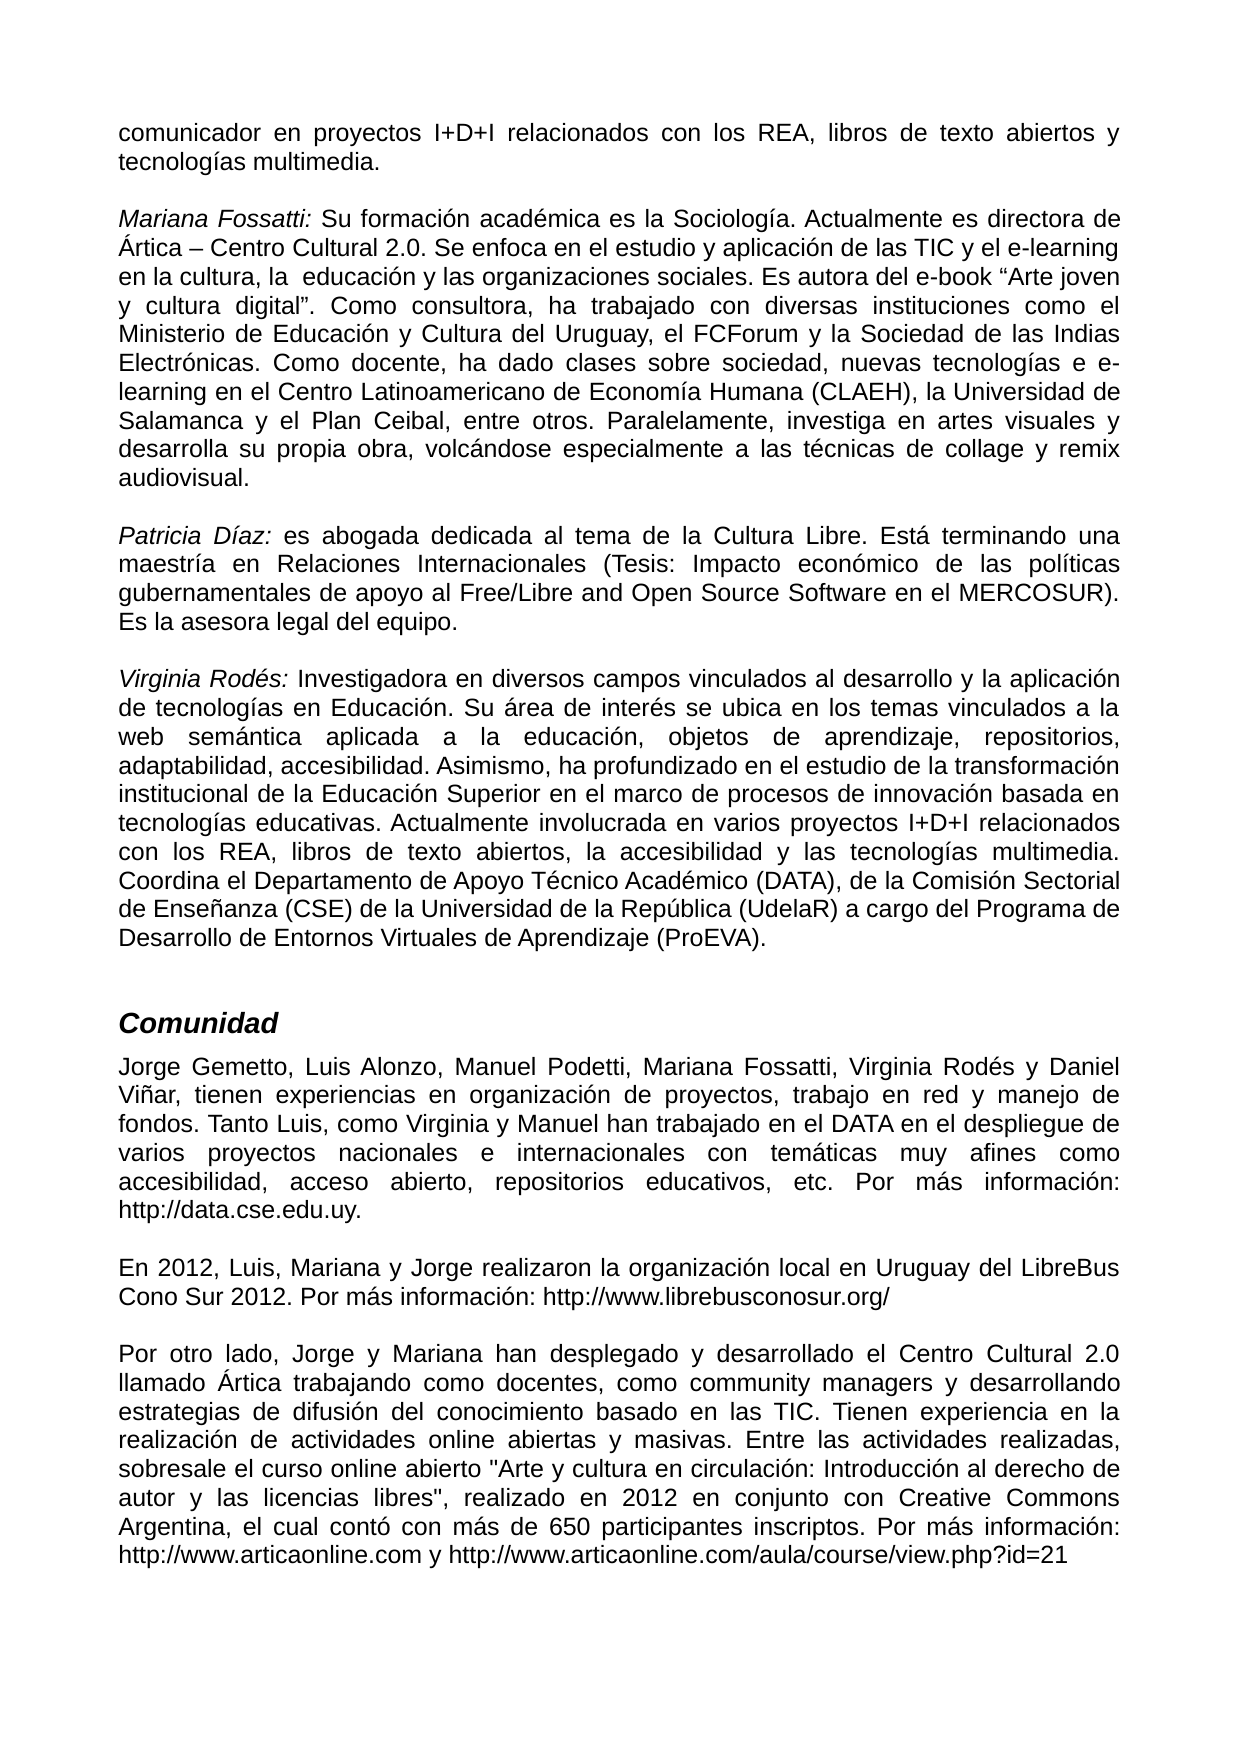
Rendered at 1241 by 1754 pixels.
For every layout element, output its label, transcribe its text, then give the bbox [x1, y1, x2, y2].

text Mariana Fossatti: Su formación académica es la Sociología. Actualmente es directora de Ártica – Centro Cultural 2.0. Se enfoca en el estudio y aplicación de las TIC y el e-learning en la cultura, la educación y las organizaciones sociales. Es autora del e-book “Arte joven y cultura digital”. Como consultora, ha trabajado con diversas instituciones como el Ministerio de Educación y Cultura del Uruguay, el FCForum y la Sociedad de las Indias Electrónicas. Como docente, ha dado clases sobre sociedad, nuevas tecnologías e e-learning en el Centro Latinoamericano de Economía Humana (CLAEH), la Universidad de Salamanca y el Plan Ceibal, entre otros. Paralelamente, investiga en artes visuales y desarrolla su propia obra, volcándose especialmente a las técnicas de collage y remix audiovisual. [118, 204, 1122, 492]
text Virginia Rodés: Investigadora en diversos campos vinculados al desarrollo y la aplicación de tecnologías en Educación. Su área de interés se ubica en los temas vinculados a la web semántica aplicada a la educación, objetos de aprendizaje, repositorios, adaptabilidad, accesibilidad. Asimismo, ha profundizado en el estudio de la transformación institucional de la Educación Superior en el marco de procesos de innovación basada en tecnologías educativas. Actualmente involucrada en varios proyectos I+D+I relacionados con los REA, libros de texto abiertos, la accesibilidad y las tecnologías multimedia. Coordina el Departamento de Apoyo Técnico Académico (DATA), de la Comisión Sectorial de Enseñanza (CSE) de la Universidad de la República (UdelaR) a cargo del Programa de Desarrollo de Entornos Virtuales de Aprendizaje (ProEVA). [118, 664, 1122, 952]
text Patricia Díaz: es abogada dedicada al tema de la Cultura Libre. Está terminando una maestría en Relaciones Internacionales (Tesis: Impacto económico de las políticas gubernamentales de apoyo al Free/Libre and Open Source Software en el MERCOSUR). Es la asesora legal del equipo. [118, 521, 1122, 636]
text Por otro lado, Jorge y Mariana han desplegado y desarrollado el Centro Cultural 2.0 llamado Ártica trabajando como docentes, como community managers y desarrollando estrategias de difusión del conocimiento basado en las TIC. Tienen experiencia en la realización de actividades online abiertas y masivas. Entre las actividades realizadas, sobresale el curso online abierto "Arte y cultura en circulación: Introducción al derecho de autor y las licencias libres", realizado en 2012 en conjunto con Creative Commons Argentina, el cual contó con más de 650 participantes inscriptos. Por más información: http://www.articaonline.com y http://www.articaonline.com/aula/course/view.php?id=21 [118, 1339, 1122, 1569]
subtitle Comunidad [118, 1006, 1122, 1039]
text comunicador en proyectos I+D+I relacionados con los REA, libros de texto abiertos y tecnologías multimedia. [118, 118, 1122, 176]
text En 2012, Luis, Mariana y Jorge realizaron la organización local en Uruguay del LibreBus Cono Sur 2012. Por más información: http://www.librebusconosur.org/ [118, 1253, 1122, 1310]
text Jorge Gemetto, Luis Alonzo, Manuel Podetti, Mariana Fossatti, Virginia Rodés y Daniel Viñar, tienen experiencias en organización de proyectos, trabajo en red y manejo de fondos. Tanto Luis, como Virginia y Manuel han trabajado en el DATA en el despliegue de varios proyectos nacionales e internacionales con temáticas muy afines como accesibilidad, acceso abierto, repositorios educativos, etc. Por más información: http://data.cse.edu.uy. [118, 1052, 1122, 1224]
